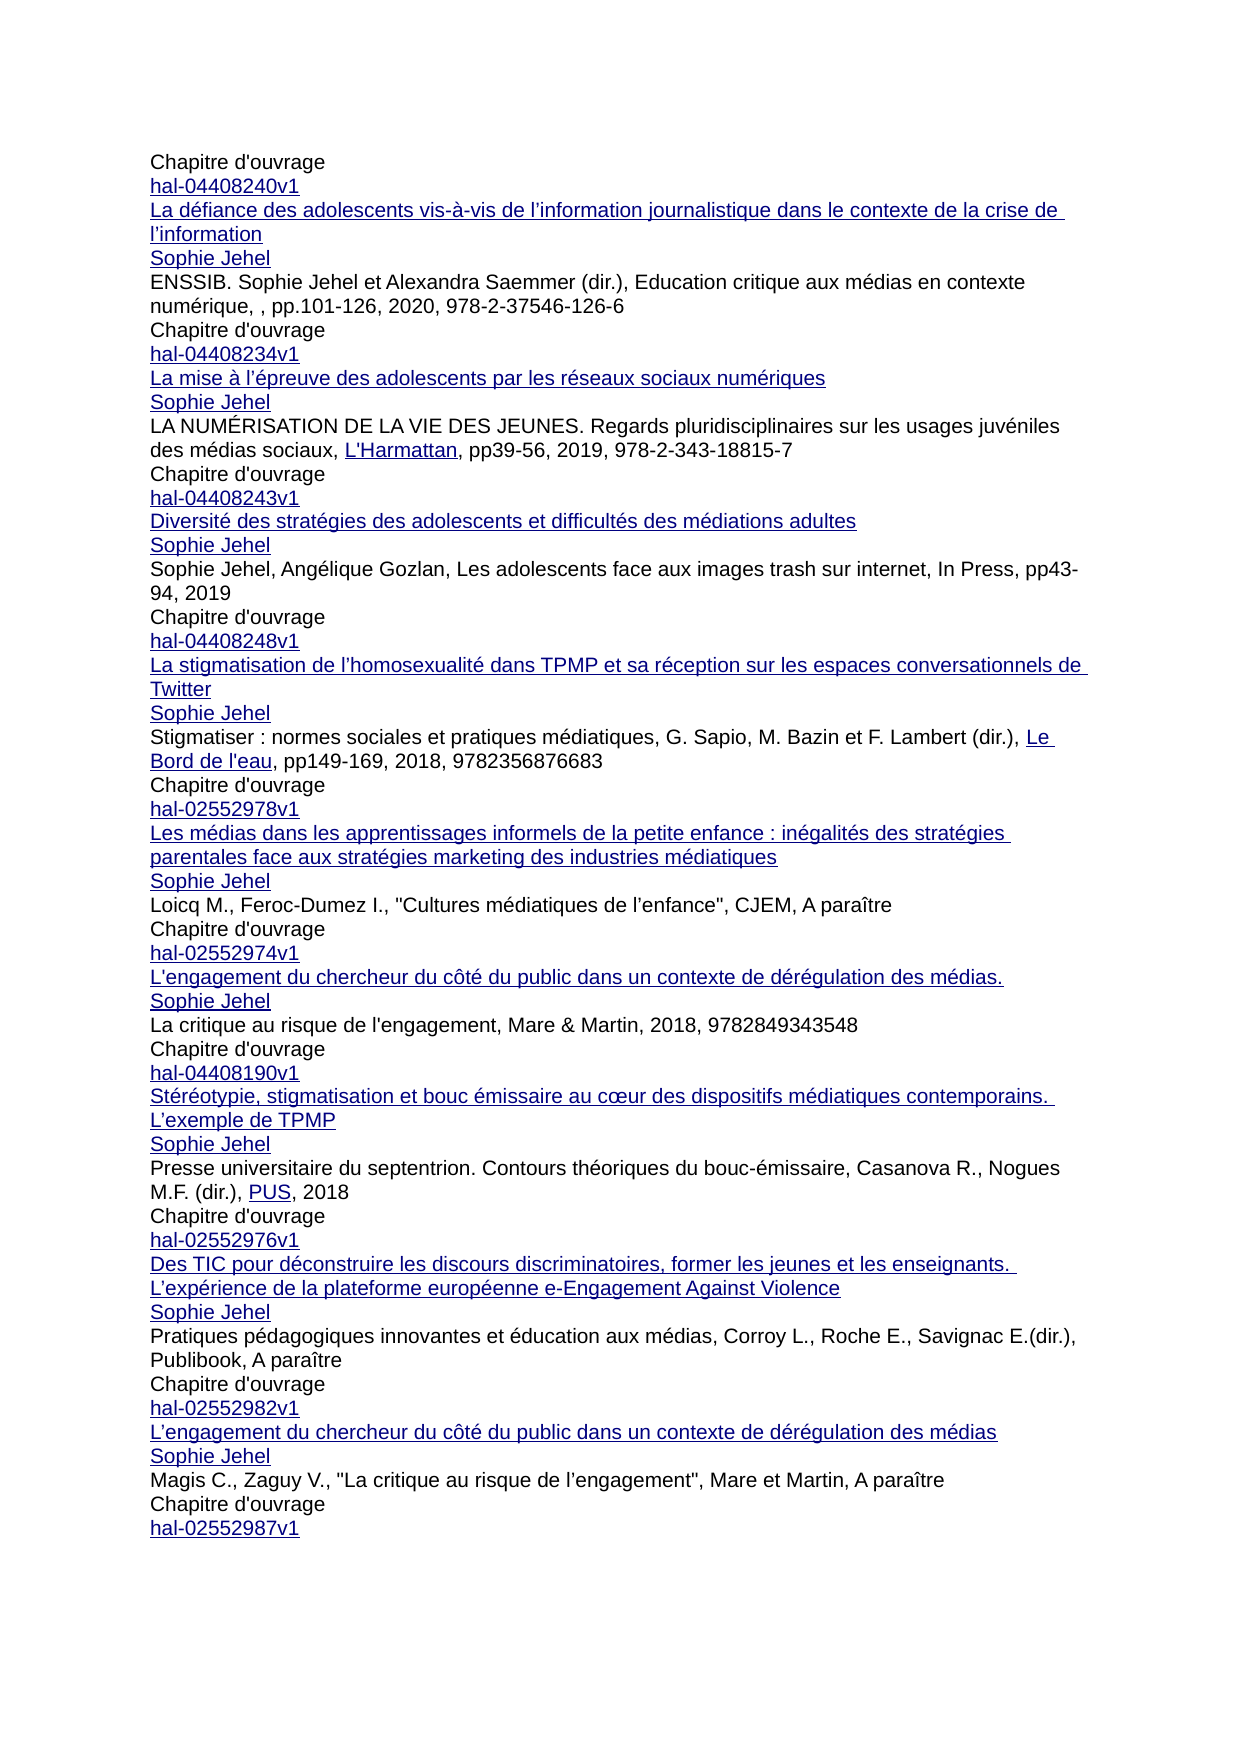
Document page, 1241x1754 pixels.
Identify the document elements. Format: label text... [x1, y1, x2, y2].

table_cell L'engagement du chercheur du côté du public dans un contexte de dérégulation des médias. Sophie Jehel La critique au risque de l'engagement, Mare & Martin, 2018, 9782849343548 Chapitre d'ouvrage hal-04408190v1 [150, 965, 1090, 1084]
table_cell L’engagement du chercheur du côté du public dans un contexte de dérégulation des médias Sophie Jehel Magis C., Zaguy V., "La critique au risque de l’engagement", Mare et Martin, A paraître Chapitre d'ouvrage hal-02552987v1 [150, 1420, 1090, 1539]
table_cell La mise à l’épreuve des adolescents par les réseaux sociaux numériques Sophie Jehel LA NUMÉRISATION DE LA VIE DES JEUNES. Regards pluridisciplinaires sur les usages juvéniles des médias sociaux, L'Harmattan, pp39-56, 2019, 978-2-343-18815-7 Chapitre d'ouvrage hal-04408243v1 [150, 366, 1090, 509]
table_cell La stigmatisation de l’homosexualité dans TPMP et sa réception sur les espaces conversationnels de Twitter Sophie Jehel Stigmatiser : normes sociales et pratiques médiatiques, G. Sapio, M. Bazin et F. Lambert (dir.), Le Bord de l'eau, pp149-169, 2018, 9782356876683 Chapitre d'ouvrage hal-02552978v1 [150, 653, 1090, 821]
table_cell Diversité des stratégies des adolescents et difficultés des médiations adultes Sophie Jehel Sophie Jehel, Angélique Gozlan, Les adolescents face aux images trash sur internet, In Press, pp43-94, 2019 Chapitre d'ouvrage hal-04408248v1 [150, 509, 1090, 653]
table_cell Les médias dans les apprentissages informels de la petite enfance : inégalités des stratégies parentales face aux stratégies marketing des industries médiatiques Sophie Jehel Loicq M., Feroc-Dumez I., "Cultures médiatiques de l’enfance", CJEM, A paraître Chapitre d'ouvrage hal-02552974v1 [150, 821, 1090, 964]
table_cell La défiance des adolescents vis-à-vis de l’information journalistique dans le contexte de la crise de l’information Sophie Jehel ENSSIB. Sophie Jehel et Alexandra Saemmer (dir.), Education critique aux médias en contexte numérique, , pp.101-126, 2020, 978-2-37546-126-6 Chapitre d'ouvrage hal-04408234v1 [150, 198, 1090, 366]
table_cell Stéréotypie, stigmatisation et bouc émissaire au cœur des dispositifs médiatiques contemporains. L’exemple de TPMP Sophie Jehel Presse universitaire du septentrion. Contours théoriques du bouc-émissaire, Casanova R., Nogues M.F. (dir.), PUS, 2018 Chapitre d'ouvrage hal-02552976v1 [150, 1084, 1090, 1252]
table_cell Des TIC pour déconstruire les discours discriminatoires, former les jeunes et les enseignants. L’expérience de la plateforme européenne e-Engagement Against Violence Sophie Jehel Pratiques pédagogiques innovantes et éducation aux médias, Corroy L., Roche E., Savignac E.(dir.), Publibook, A paraître Chapitre d'ouvrage hal-02552982v1 [150, 1252, 1090, 1420]
table_cell Chapitre d'ouvrage hal-04408240v1 [150, 150, 1090, 198]
